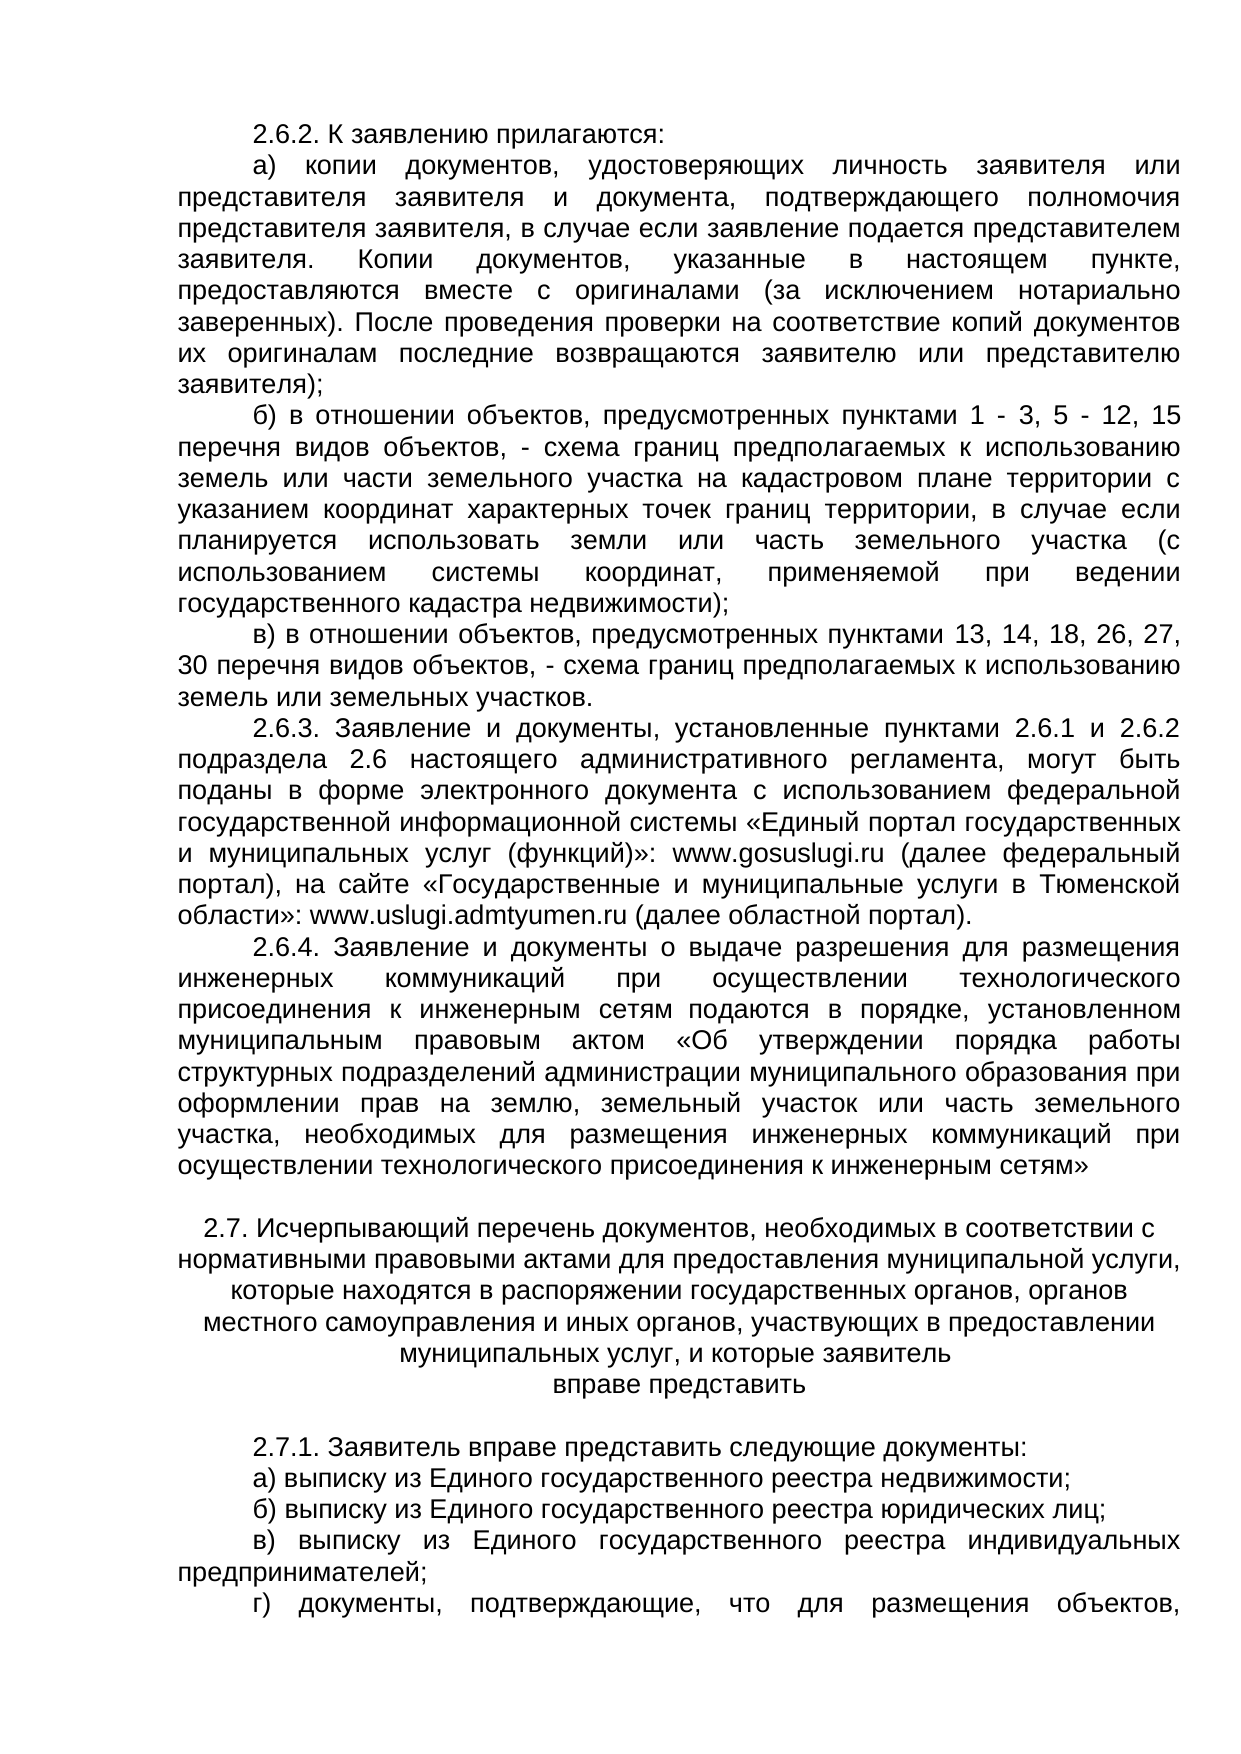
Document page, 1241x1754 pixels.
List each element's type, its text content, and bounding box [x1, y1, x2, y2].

text 2.6.4. Заявление и документы о выдаче разрешения для размещения инженерных коммуникаций при осуществлении технологического присоединения к инженерным сетям подаются в порядке, установленном муниципальным правовым актом «Об утверждении порядка работы структурных подразделений администрации муниципального образования при оформлении прав на землю, земельный участок или часть земельного участка, необходимых для размещения инженерных коммуникаций при осуществлении технологического присоединения к инженерным сетям» [177, 931, 1181, 1181]
text 2.7.1. Заявитель вправе представить следующие документы: [177, 1431, 1181, 1462]
text в) в отношении объектов, предусмотренных пунктами 13, 14, 18, 26, 27, 30 перечня видов объектов, - схема границ предполагаемых к использованию земель или земельных участков. [177, 618, 1181, 712]
text в) выписку из Единого государственного реестра индивидуальных предпринимателей; [177, 1524, 1181, 1587]
text б) в отношении объектов, предусмотренных пунктами 1 - 3, 5 - 12, 15 перечня видов объектов, - схема границ предполагаемых к использованию земель или части земельного участка на кадастровом плане территории с указанием координат характерных точек границ территории, в случае если планируется использовать земли или часть земельного участка (с использованием системы координат, применяемой при ведении государственного кадастра недвижимости); [177, 399, 1181, 618]
text 2.6.3. Заявление и документы, установленные пунктами 2.6.1 и 2.6.2 подраздела 2.6 настоящего административного регламента, могут быть поданы в форме электронного документа с использованием федеральной государственной информационной системы «Единый портал государственных и муниципальных услуг (функций)»: www.gosuslugi.ru (далее федеральный портал), на сайте «Государственные и муниципальные услуги в Тюменской области»: www.uslugi.admtyumen.ru (далее областной портал). [177, 712, 1181, 931]
text 2.6.2. К заявлению прилагаются: [177, 118, 1181, 149]
text а) копии документов, удостоверяющих личность заявителя или представителя заявителя и документа, подтверждающего полномочия представителя заявителя, в случае если заявление подается представителем заявителя. Копии документов, указанные в настоящем пункте, предоставляются вместе с оригиналами (за исключением нотариально заверенных). После проведения проверки на соответствие копий документов их оригиналам последние возвращаются заявителю или представителю заявителя); [177, 149, 1181, 399]
text г) документы, подтверждающие, что для размещения объектов, [177, 1587, 1181, 1618]
text вправе представить [177, 1368, 1181, 1399]
text а) выписку из Единого государственного реестра недвижимости; [177, 1462, 1181, 1493]
text 2.7. Исчерпывающий перечень документов, необходимых в соответствии с нормативными правовыми актами для предоставления муниципальной услуги, которые находятся в распоряжении государственных органов, органов местного самоуправления и иных органов, участвующих в предоставлении муниципальных услуг, и которые заявитель [177, 1212, 1181, 1368]
text б) выписку из Единого государственного реестра юридических лиц; [177, 1493, 1181, 1524]
